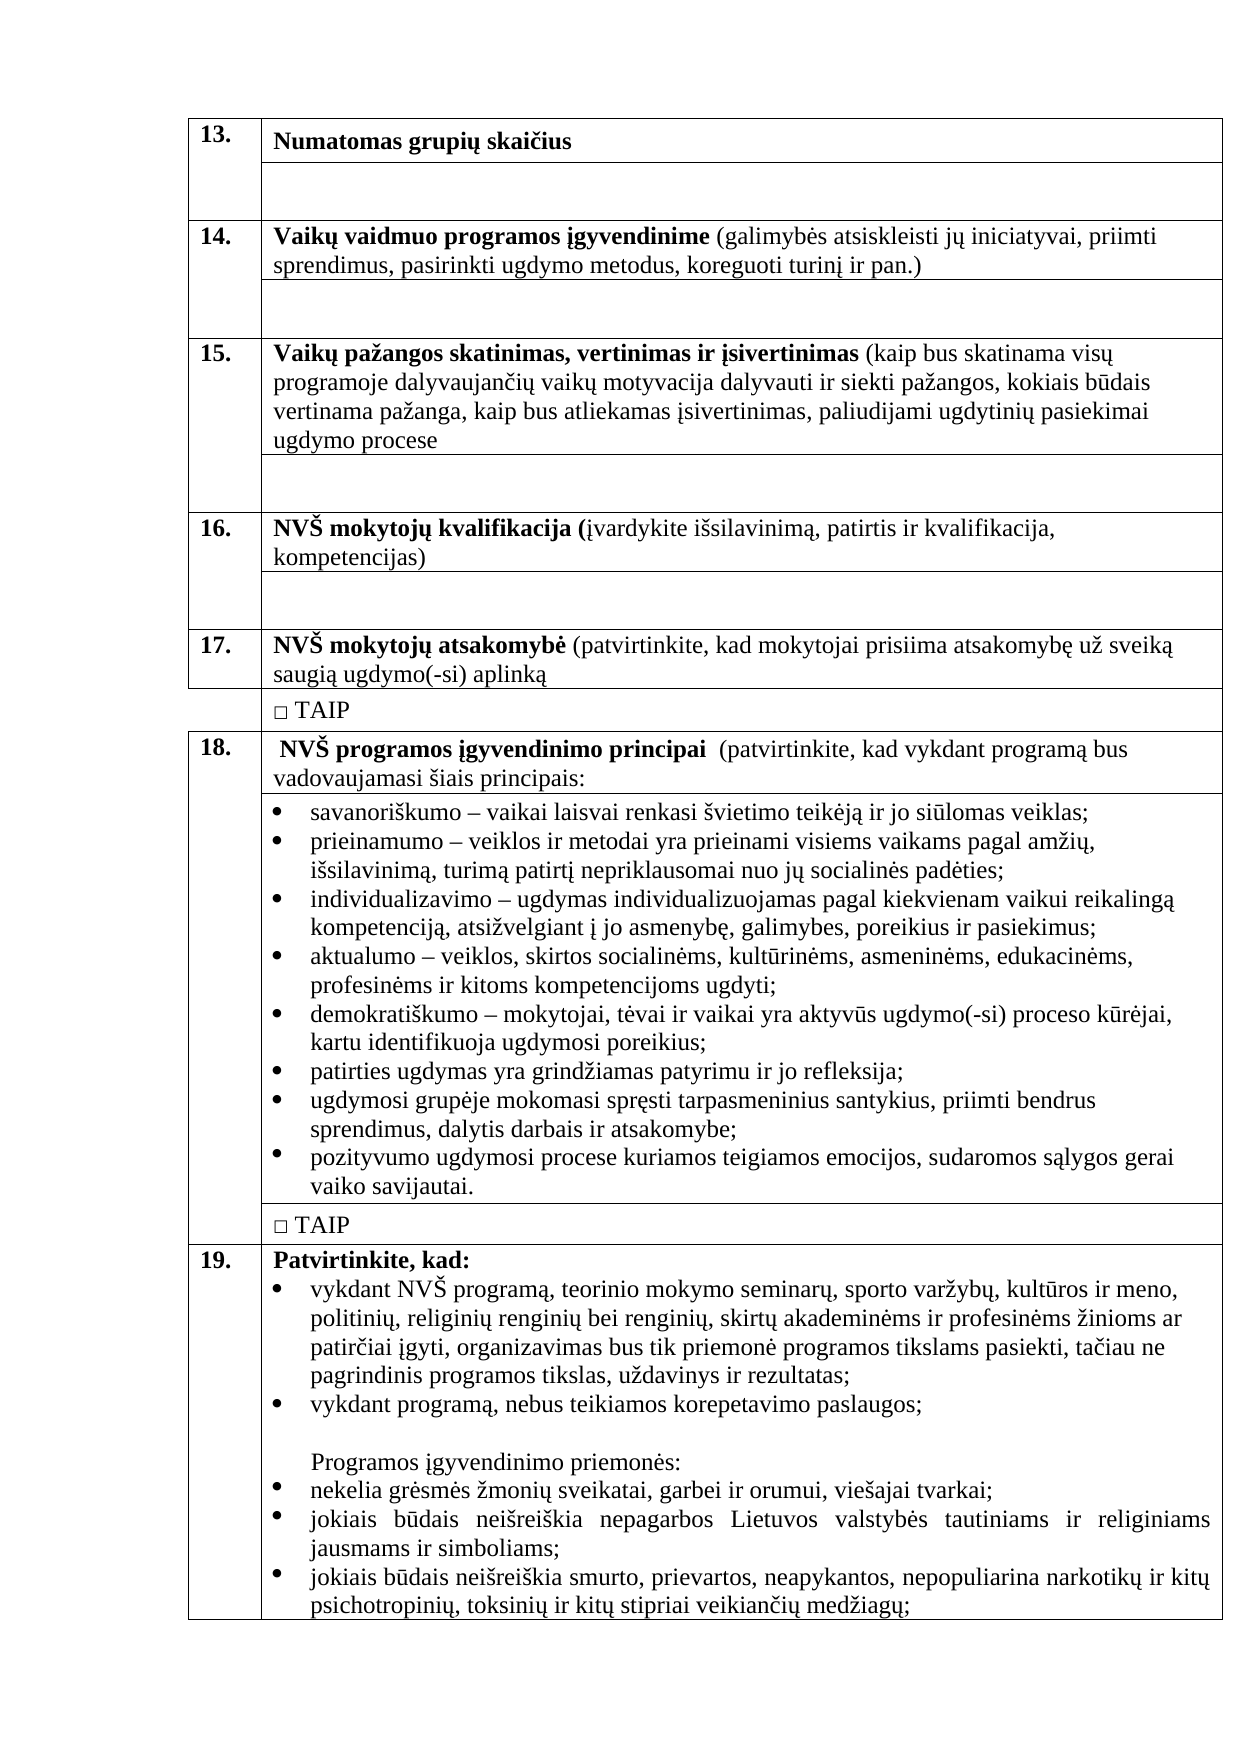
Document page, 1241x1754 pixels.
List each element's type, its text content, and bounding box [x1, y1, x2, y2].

table_cell [262, 455, 1222, 512]
table_cell 17. [189, 630, 261, 688]
table_cell 18. [189, 732, 261, 1244]
table_cell Vaikų pažangos skatinimas, vertinimas ir įsivertinimas (kaip bus skatinama visų programoje dalyvaujančių vaikų motyvacija dalyvauti ir siekti pažangos, kokiais būdais vertinama pažanga, kaip bus atliekamas įsivertinimas, paliudijami ugdytinių pasiekimai ugdymo procese [262, 339, 1222, 453]
table_cell 13. [189, 119, 261, 220]
table_cell 15. [189, 339, 261, 512]
table_cell ☐ TAIP [262, 1204, 1222, 1244]
table_cell 16. [189, 513, 261, 629]
table_cell [262, 163, 1222, 220]
table_cell 14. [189, 221, 261, 337]
table_cell [262, 572, 1222, 629]
table_cell NVŠ mokytojų atsakomybė (patvirtinkite, kad mokytojai prisiima atsakomybę už sveiką saugią ugdymo(-si) aplinką [262, 630, 1222, 688]
table_cell 19. [189, 1245, 261, 1619]
table_cell Patvirtinkite, kad:  vykdant NVŠ programą, teorinio mokymo seminarų, sporto varžybų, kultūros ir meno, politinių, religinių renginių bei renginių, skirtų akademinėms ir profesinėms žinioms ar patirčiai įgyti, organizavimas bus tik priemonė programos tikslams pasiekti, tačiau ne pagrindinis programos tikslas, uždavinys ir rezultatas;  vykdant programą, nebus teikiamos korepetavimo paslaugos; Programos įgyvendinimo priemonės:  nekelia grėsmės žmonių sveikatai, garbei ir orumui, viešajai tvarkai;  jokiais būdais neišreiškia nepagarbos Lietuvos valstybės tautiniams ir religiniams jausmams ir simboliams;  jokiais būdais neišreiškia smurto, prievartos, neapykantos, nepopuliarina narkotikų ir kitų psichotropinių, toksinių ir kitų stipriai veikiančių medžiagų; [262, 1245, 1222, 1619]
table_cell NVŠ programos įgyvendinimo principai (patvirtinkite, kad vykdant programą bus vadovaujamasi šiais principais: [262, 732, 1222, 793]
table_cell ☐ TAIP [262, 689, 1222, 731]
table_cell Vaikų vaidmuo programos įgyvendinime (galimybės atsiskleisti jų iniciatyvai, priimti sprendimus, pasirinkti ugdymo metodus, koreguoti turinį ir pan.) [262, 221, 1222, 279]
table_cell [262, 280, 1222, 337]
table_cell NVŠ mokytojų kvalifikacija (įvardykite išsilavinimą, patirtis ir kvalifikacija, kompetencijas) [262, 513, 1222, 571]
table_cell  savanoriškumo – vaikai laisvai renkasi švietimo teikėją ir jo siūlomas veiklas;  prieinamumo – veiklos ir metodai yra prieinami visiems vaikams pagal amžių, išsilavinimą, turimą patirtį nepriklausomai nuo jų socialinės padėties;  individualizavimo – ugdymas individualizuojamas pagal kiekvienam vaikui reikalingą kompetenciją, atsižvelgiant į jo asmenybę, galimybes, poreikius ir pasiekimus;  aktualumo – veiklos, skirtos socialinėms, kultūrinėms, asmeninėms, edukacinėms, profesinėms ir kitoms kompetencijoms ugdyti;  demokratiškumo – mokytojai, tėvai ir vaikai yra aktyvūs ugdymo(-si) proceso kūrėjai, kartu identifikuoja ugdymosi poreikius;  patirties ugdymas yra grindžiamas patyrimu ir jo refleksija;  ugdymosi grupėje mokomasi spręsti tarpasmeninius santykius, priimti bendrus sprendimus, dalytis darbais ir atsakomybe;  pozityvumo ugdymosi procese kuriamos teigiamos emocijos, sudaromos sąlygos gerai vaiko savijautai. [262, 794, 1222, 1203]
table_cell Numatomas grupių skaičius [262, 119, 1222, 162]
